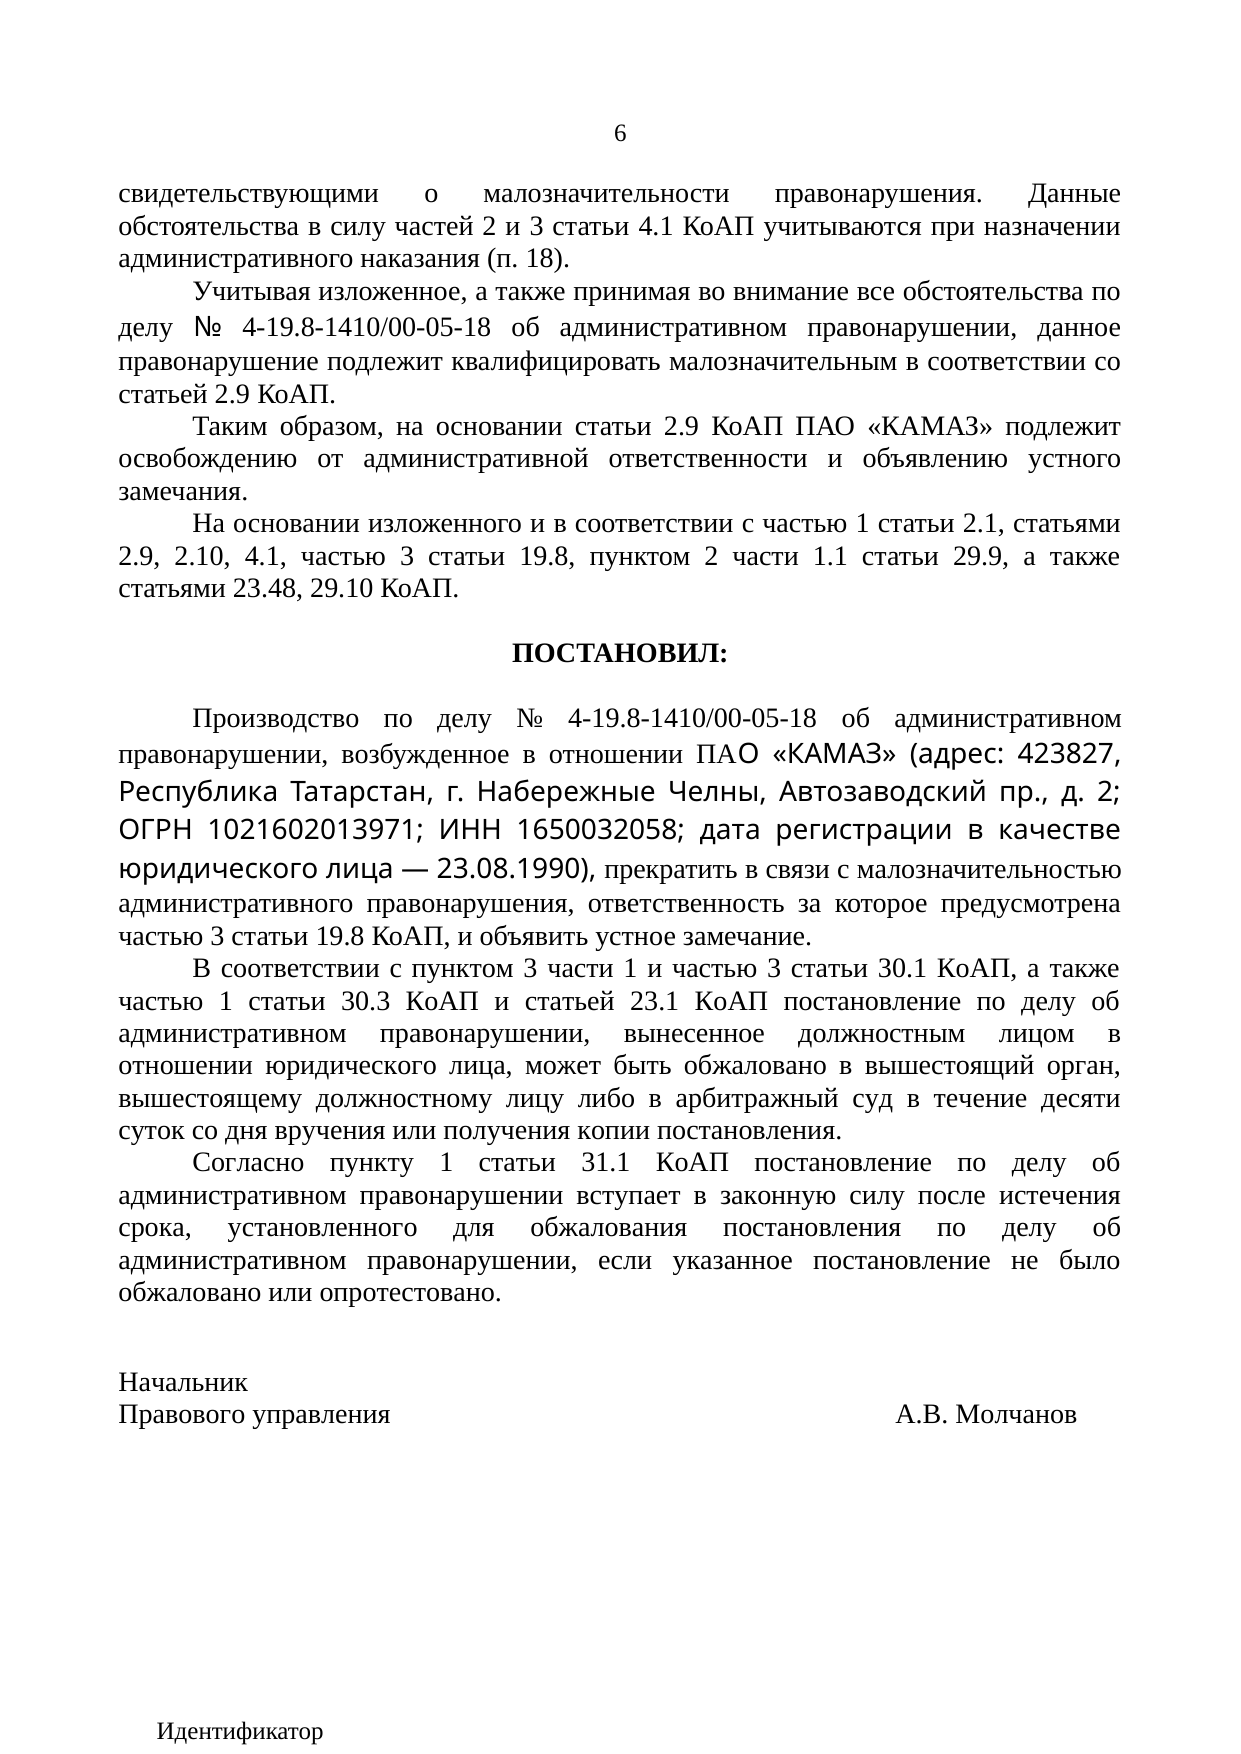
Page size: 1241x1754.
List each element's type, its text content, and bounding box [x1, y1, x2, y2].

text Таким образом, на основании статьи 2.9 КоАП ПАО «КАМАЗ» подлежит освобождению от административной ответственности и объявлению устного замечания. [118, 409, 1122, 506]
text ПОСТАНОВИЛ: [118, 636, 1122, 668]
text Производство по делу № 4-19.8-1410/00-05-18 об административном правонарушении, возбужденное в отношении ПАО «КАМАЗ» (адрес: 423827, Республика Татарстан, г. Набережные Челны, Автозаводский пр., д. 2; ОГРН 1021602013971; ИНН 1650032058; дата регистрации в качестве юридического лица — 23.08.1990), прекратить в связи с малозначительностью административного правонарушения, ответственность за которое предусмотрена частью 3 статьи 19.8 КоАП, и объявить устное замечание. [118, 701, 1122, 951]
text Правового управления А.В. Молчанов [118, 1397, 1122, 1430]
text Начальник [118, 1365, 1122, 1397]
text свидетельствующими о малозначительности правонарушения. Данные обстоятельства в силу частей 2 и 3 статьи 4.1 КоАП учитываются при назначении административного наказания (п. 18). [118, 176, 1122, 273]
text Согласно пункту 1 статьи 31.1 КоАП постановление по делу об административном правонарушении вступает в законную силу после истечения срока, установленного для обжалования постановления по делу об административном правонарушении, если указанное постановление не было обжаловано или опротестовано. [118, 1146, 1122, 1307]
text На основании изложенного и в соответствии с частью 1 статьи 2.1, статьями 2.9, 2.10, 4.1, частью 3 статьи 19.8, пунктом 2 части 1.1 статьи 29.9, а также статьями 23.48, 29.10 КоАП. [118, 506, 1122, 603]
text В соответствии с пунктом 3 части 1 и частью 3 статьи 30.1 КоАП, а также частью 1 статьи 30.3 КоАП и статьей 23.1 КоАП постановление по делу об административном правонарушении, вынесенное должностным лицом в отношении юридического лица, может быть обжаловано в вышестоящий орган, вышестоящему должностному лицу либо в арбитражный суд в течение десяти суток со дня вручения или получения копии постановления. [118, 951, 1122, 1146]
text Учитывая изложенное, а также принимая во внимание все обстоятельства по делу № 4-19.8-1410/00-05-18 об административном правонарушении, данное правонарушение подлежит квалифицировать малозначительным в соответствии со статьей 2.9 КоАП. [118, 273, 1122, 409]
